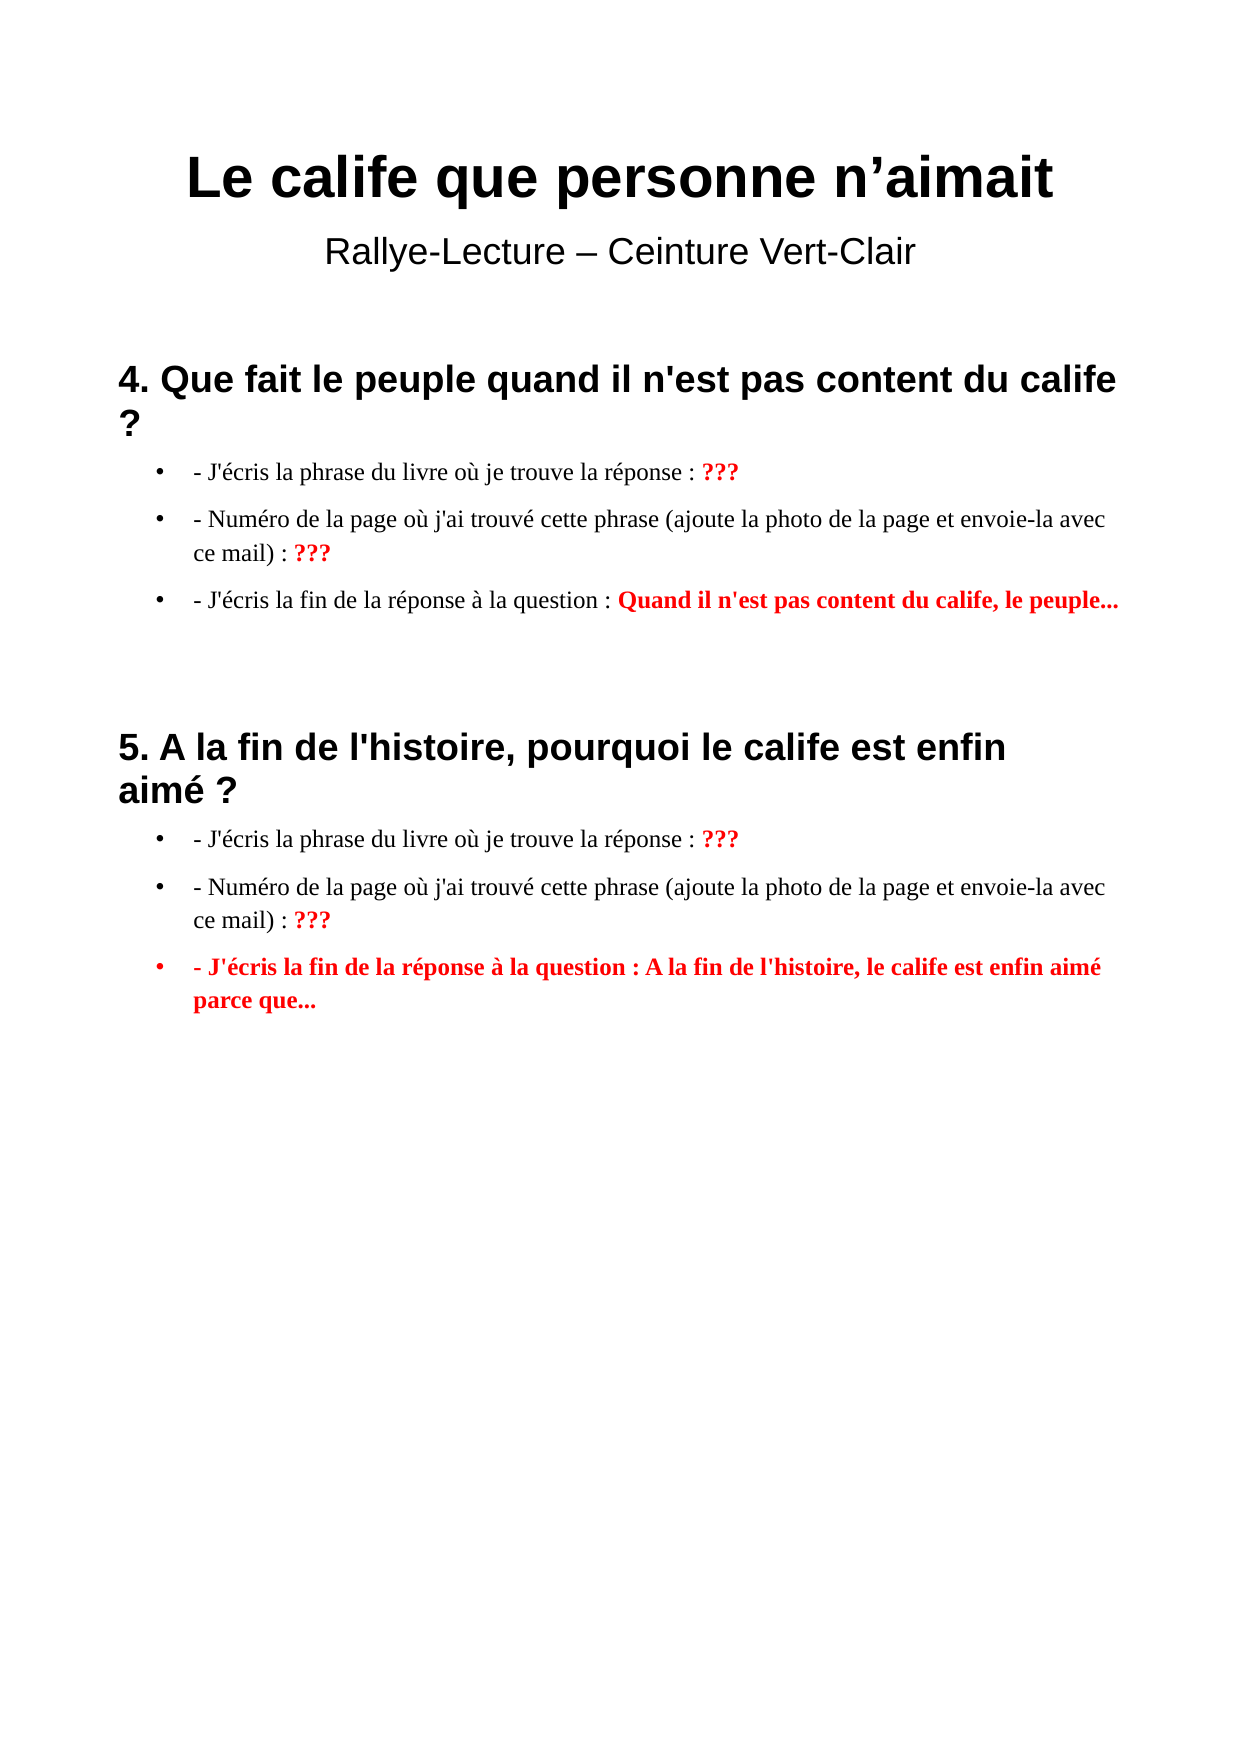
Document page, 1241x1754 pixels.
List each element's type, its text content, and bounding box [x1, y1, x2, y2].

list - J'écris la phrase du livre où je trouve la réponse : ??? [156, 824, 1122, 853]
list - Numéro de la page où j'ai trouvé cette phrase (ajoute la photo de la page et envoie-la avec ce mail) : ??? [156, 872, 1122, 933]
list - J'écris la fin de la réponse à la question : Quand il n'est pas content du calife, le peuple... [156, 585, 1122, 614]
subtitle 5. A la fin de l'histoire, pourquoi le calife est enfin aimé ? [118, 724, 1122, 812]
subtitle 4. Que fait le peuple quand il n'est pas content du calife ? [118, 357, 1122, 444]
list - J'écris la phrase du livre où je trouve la réponse : ??? [156, 457, 1122, 486]
title Le calife que personne n’aimait [118, 143, 1122, 210]
list - Numéro de la page où j'ai trouvé cette phrase (ajoute la photo de la page et envoie-la avec ce mail) : ??? [156, 504, 1122, 566]
subtitle Rallye-Lecture – Ceinture Vert-Clair [118, 229, 1122, 272]
list - J'écris la fin de la réponse à la question : A la fin de l'histoire, le calife est enfin aimé parce que... [156, 952, 1122, 1014]
